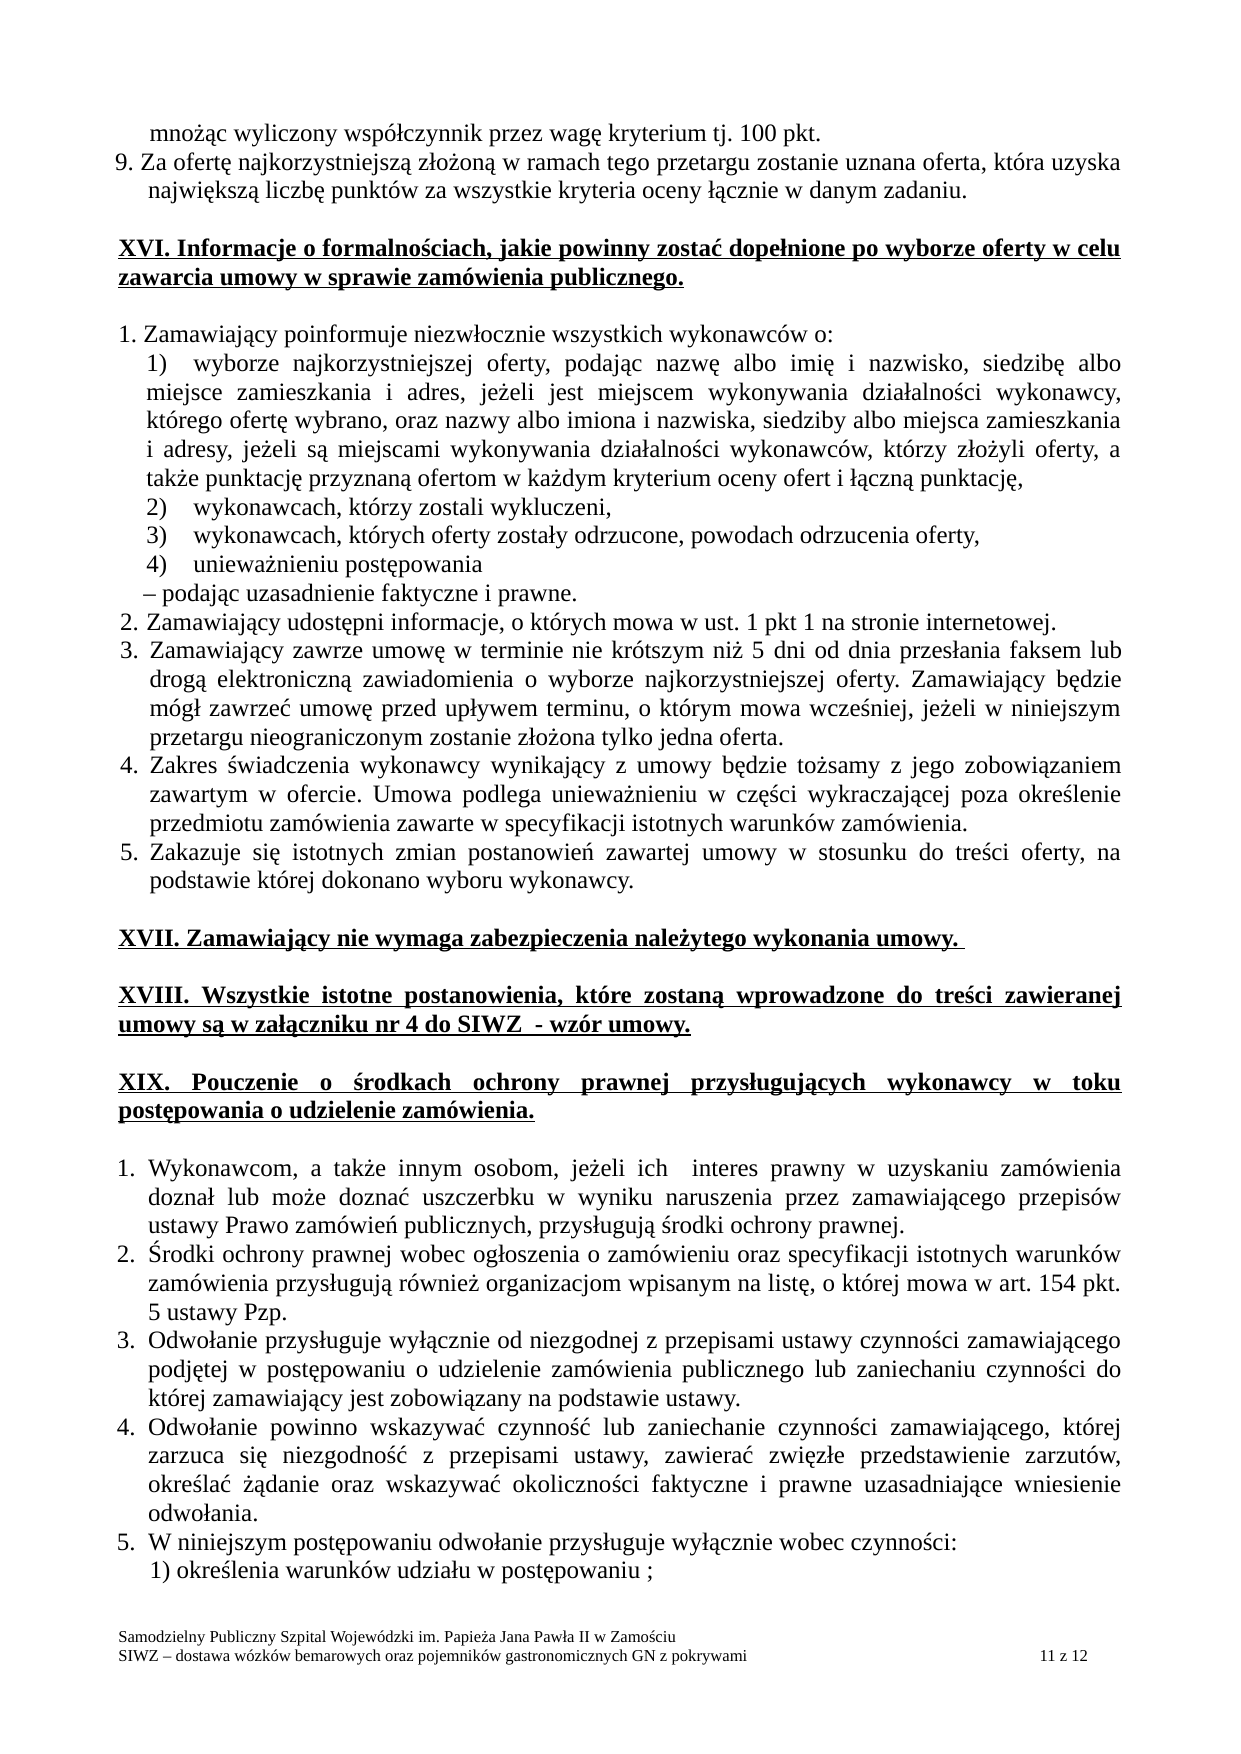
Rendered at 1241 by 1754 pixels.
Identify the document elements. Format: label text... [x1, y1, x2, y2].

text XVIII. Wszystkie istotne postanowienia, które zostaną wprowadzone do treści zawieranej [118, 981, 1122, 1006]
list Środki ochrony prawnej wobec ogłoszenia o zamówieniu oraz specyfikacji istotnych warunków zamówienia przysługują również organizacjom wpisanym na listę, o której mowa w art. 154 pkt. 5 ustawy Pzp. [117, 1239, 1122, 1325]
text XIX. Pouczenie o środkach ochrony prawnej przysługujących wykonawcy w toku [118, 1067, 1122, 1092]
list Zamawiający udostępni informacje, o których mowa w ust. 1 pkt 1 na stronie internetowej. [120, 607, 1122, 636]
list wyborze najkorzystniejszej oferty, podając nazwę albo imię i nazwisko, siedzibę albo miejsce zamieszkania i adres, jeżeli jest miejscem wykonywania działalności wykonawcy, którego ofertę wybrano, oraz nazwy albo imiona i nazwiska, siedziby albo miejsca zamieszkania i adresy, jeżeli są miejscami wykonywania działalności wykonawców, którzy złożyli oferty, a także punktację przyznaną ofertom w każdym kryterium oceny ofert i łączną punktację, [146, 348, 1122, 492]
text postępowania o udzielenie zamówienia. [118, 1093, 1122, 1124]
text XVII. Zamawiający nie wymaga zabezpieczenia należytego wykonania umowy. [118, 923, 1122, 952]
text mnożąc wyliczony współczynnik przez wagę kryterium tj. 100 pkt. [146, 118, 1122, 147]
text 9. Za ofertę najkorzystniejszą złożoną w ramach tego przetargu zostanie uznana oferta, która uzyska największą liczbę punktów za wszystkie kryteria oceny łącznie w danym zadaniu. [115, 147, 1122, 204]
list Wykonawcom, a także innym osobom, jeżeli ich interes prawny w uzyskaniu zamówienia doznał lub może doznać uszczerbku w wyniku naruszenia przez zamawiającego przepisów ustawy Prawo zamówień publicznych, przysługują środki ochrony prawnej. [117, 1153, 1122, 1239]
text – podając uzasadnienie faktyczne i prawne. [118, 578, 1122, 607]
list Zakazuje się istotnych zmian postanowień zawartej umowy w stosunku do treści oferty, na podstawie której dokonano wyboru wykonawcy. [120, 837, 1122, 894]
list wykonawcach, którzy zostali wykluczeni, [146, 492, 1122, 521]
list W niniejszym postępowaniu odwołanie przysługuje wyłącznie wobec czynności: [117, 1527, 1122, 1555]
list Odwołanie powinno wskazywać czynność lub zaniechanie czynności zamawiającego, której zarzuca się niezgodność z przepisami ustawy, zawierać zwięzłe przedstawienie zarzutów, określać żądanie oraz wskazywać okoliczności faktyczne i prawne uzasadniające wniesienie odwołania. [117, 1412, 1122, 1527]
list unieważnieniu postępowania [146, 549, 1122, 578]
list wykonawcach, których oferty zostały odrzucone, powodach odrzucenia oferty, [146, 521, 1122, 549]
list Zamawiający zawrze umowę w terminie nie krótszym niż 5 dni od dnia przesłania faksem lub drogą elektroniczną zawiadomienia o wyborze najkorzystniejszej oferty. Zamawiający będzie mógł zawrzeć umowę przed upływem terminu, o którym mowa wcześniej, jeżeli w niniejszym przetargu nieograniczonym zostanie złożona tylko jedna oferta. [120, 636, 1122, 751]
text umowy są w załączniku nr 4 do SIWZ - wzór umowy. [118, 1007, 1122, 1038]
text 1. Zamawiający poinformuje niezwłocznie wszystkich wykonawców o: [118, 319, 1122, 348]
list Odwołanie przysługuje wyłącznie od niezgodnej z przepisami ustawy czynności zamawiającego podjętej w postępowaniu o udzielenie zamówienia publicznego lub zaniechaniu czynności do której zamawiający jest zobowiązany na podstawie ustawy. [117, 1325, 1122, 1412]
text 1) określenia warunków udziału w postępowaniu ; [118, 1555, 1122, 1584]
list Zakres świadczenia wykonawcy wynikający z umowy będzie tożsamy z jego zobowiązaniem zawartym w ofercie. Umowa podlega unieważnieniu w części wykraczającej poza określenie przedmiotu zamówienia zawarte w specyfikacji istotnych warunków zamówienia. [120, 751, 1122, 837]
text XVI. Informacje o formalnościach, jakie powinny zostać dopełnione po wyborze oferty w celu zawarcia umowy w sprawie zamówienia publicznego. [118, 233, 1122, 291]
